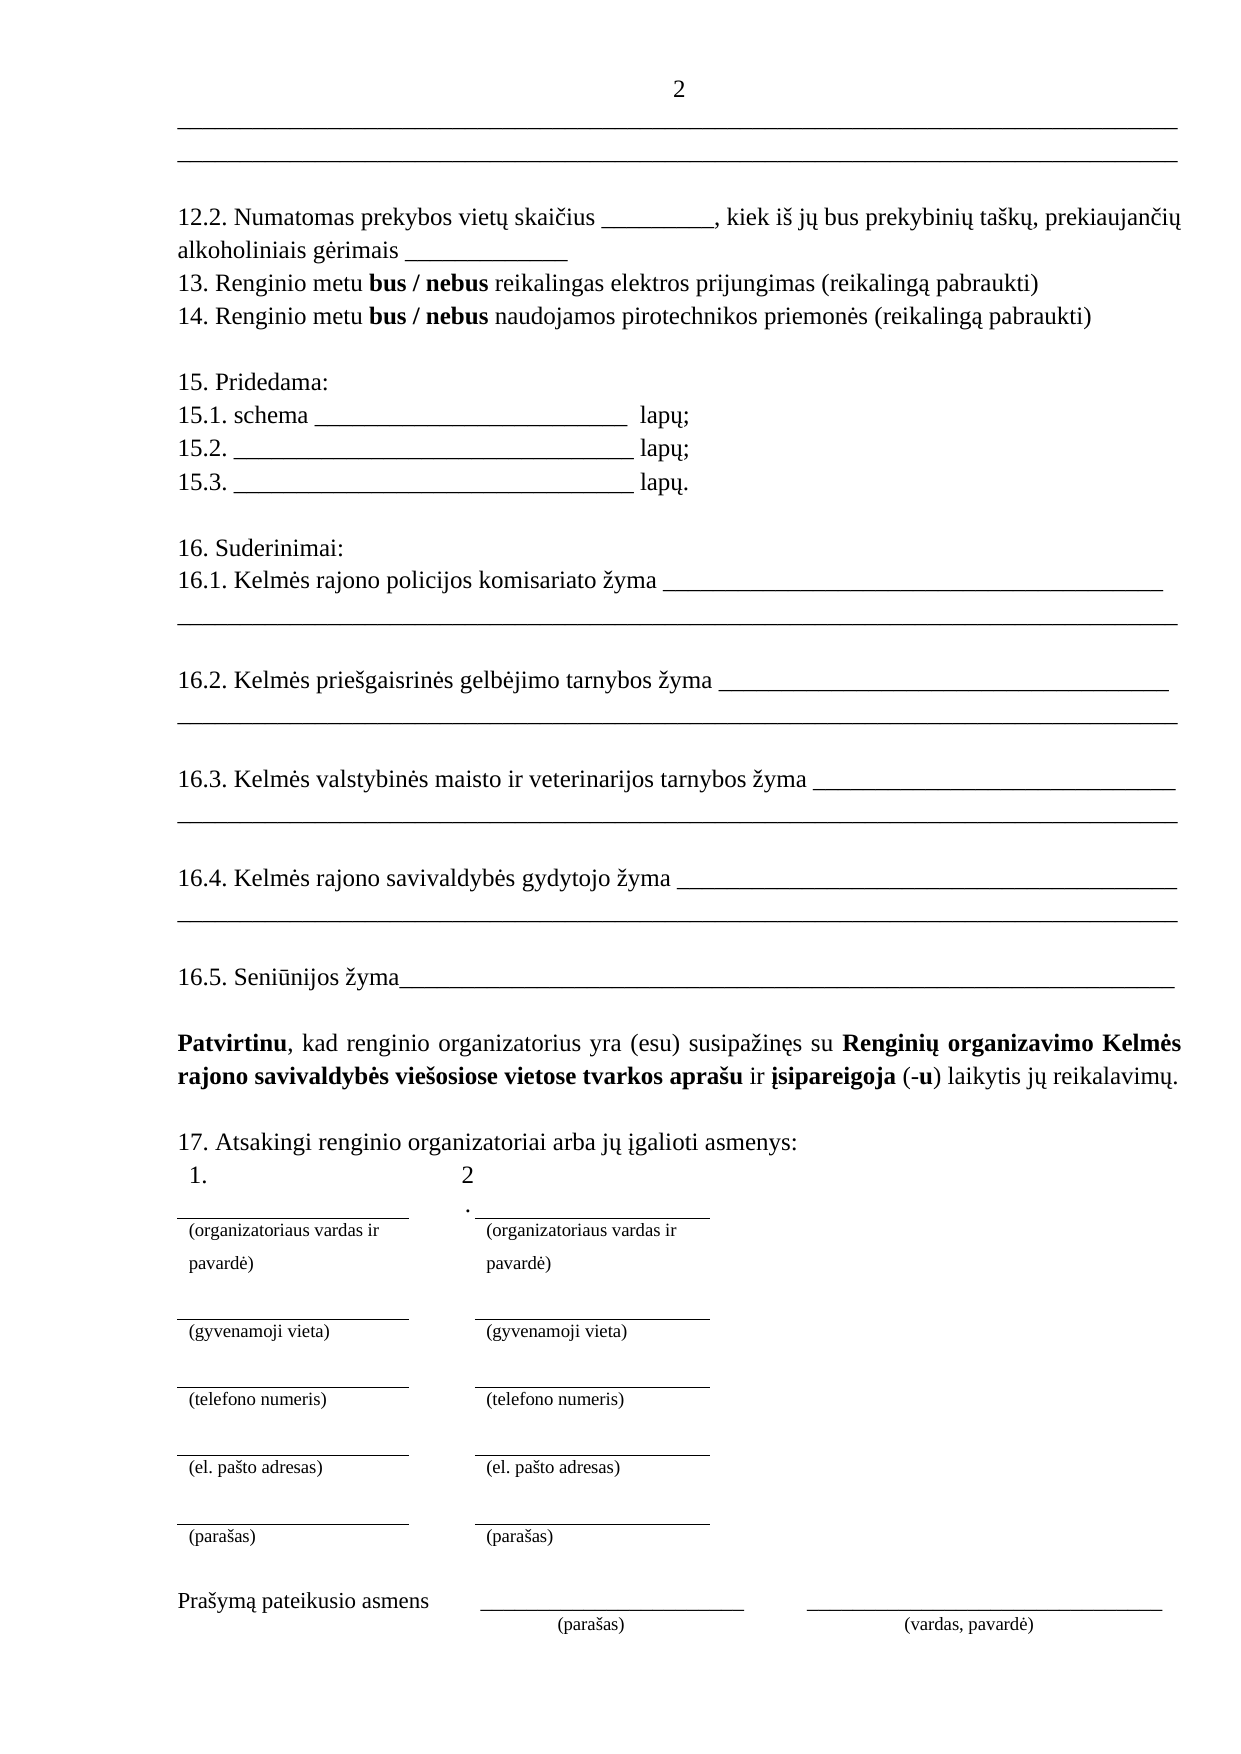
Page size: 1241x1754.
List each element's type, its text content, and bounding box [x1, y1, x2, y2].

text 14. Renginio metu bus / nebus naudojamos pirotechnikos priemonės (reikalingą pabraukti) [177, 301, 1181, 330]
table_cell [447, 1422, 475, 1455]
table_cell [946, 1319, 1181, 1354]
text 15. Pridedama: [177, 367, 1181, 396]
text 16.2. Kelmės priešgaisrinės gelbėjimo tarnybos žyma ____________________________________ [177, 665, 1181, 693]
table_cell [409, 1422, 447, 1455]
text 12.2. Numatomas prekybos vietų skaičius _________, kiek iš jų bus prekybinių taškų, prekiaujančių alkoholiniais gėrimais _____________ [177, 202, 1181, 264]
table_cell [475, 1354, 710, 1387]
table_cell [447, 1455, 475, 1523]
text 16.1. Kelmės rajono policijos komisariato žyma ________________________________________ [177, 566, 1181, 594]
table_cell [710, 1422, 946, 1455]
table_cell [946, 1524, 1181, 1558]
text 15.2. ________________________________ lapų; [177, 433, 1181, 462]
table_cell (gyvenamoji vieta) [177, 1320, 409, 1354]
table_cell [447, 1319, 475, 1354]
text (parašas) (vardas, pavardė) [177, 1613, 1181, 1647]
table_cell [409, 1354, 447, 1387]
table_cell [177, 1422, 409, 1455]
table_header [946, 1160, 1181, 1217]
table_cell (parašas) [177, 1525, 409, 1558]
text ________________________________________________________________________________________________________________________________________________________________ [177, 103, 1181, 165]
table_cell [409, 1218, 447, 1286]
table_cell [475, 1422, 710, 1455]
table_cell [409, 1455, 447, 1523]
table_cell [946, 1455, 1181, 1523]
table_cell [475, 1286, 710, 1319]
table_cell (organizatoriaus vardas ir pavardė) [475, 1219, 710, 1286]
table_cell (telefono numeris) [177, 1388, 409, 1422]
table_cell [447, 1524, 475, 1558]
table_cell [447, 1354, 475, 1387]
table_cell [946, 1387, 1181, 1422]
text 13. Renginio metu bus / nebus reikalingas elektros prijungimas (reikalingą pabraukti) [177, 268, 1181, 297]
table_cell [710, 1524, 946, 1558]
table_cell [409, 1524, 447, 1558]
table_cell [710, 1218, 946, 1286]
text Prašymą pateikusio asmens _______________________ _______________________________ [177, 1587, 1181, 1613]
text 15.3. ________________________________ lapų. [177, 467, 1181, 495]
table_cell [710, 1455, 946, 1523]
table_header 2. [447, 1160, 475, 1217]
table_cell [946, 1354, 1181, 1387]
text ________________________________________________________________________________ [177, 797, 1181, 826]
table_cell [409, 1286, 447, 1319]
table_cell (organizatoriaus vardas ir pavardė) [177, 1219, 409, 1286]
table_cell [177, 1354, 409, 1387]
table_cell [710, 1286, 946, 1319]
text 16.3. Kelmės valstybinės maisto ir veterinarijos tarnybos žyma _____________________________ [177, 764, 1181, 792]
table_cell [447, 1218, 475, 1286]
table_cell [946, 1422, 1181, 1455]
table_header 1. [177, 1160, 409, 1217]
text 15.1. schema _________________________ lapų; [177, 401, 1181, 429]
table_cell [946, 1286, 1181, 1319]
table_cell [409, 1319, 447, 1354]
text 16.5. Seniūnijos žyma______________________________________________________________ [177, 962, 1181, 991]
table_header [710, 1160, 946, 1217]
text Patvirtinu, kad renginio organizatorius yra (esu) susipažinęs su Renginių organizavimo Kelmės rajono savivaldybės viešosiose vietose tvarkos aprašu ir įsipareigoja (-u) laikytis jų reikalavimų. [177, 1028, 1181, 1090]
table_cell (gyvenamoji vieta) [475, 1320, 710, 1354]
text ________________________________________________________________________________ [177, 896, 1181, 924]
table_cell [710, 1387, 946, 1422]
text 16.4. Kelmės rajono savivaldybės gydytojo žyma ________________________________________ [177, 863, 1181, 892]
table_header [409, 1160, 447, 1217]
table_cell (el. pašto adresas) [177, 1456, 409, 1523]
text 16. Suderinimai: [177, 533, 1181, 561]
table_cell (el. pašto adresas) [475, 1456, 710, 1523]
table_cell [710, 1319, 946, 1354]
text ________________________________________________________________________________ [177, 599, 1181, 627]
table_header [475, 1160, 710, 1217]
table_cell [409, 1387, 447, 1422]
table_cell [946, 1218, 1181, 1286]
table_cell [447, 1286, 475, 1319]
text ________________________________________________________________________________ [177, 698, 1181, 726]
table_cell (telefono numeris) [475, 1388, 710, 1422]
table_cell [447, 1387, 475, 1422]
text 17. Atsakingi renginio organizatoriai arba jų įgalioti asmenys: [177, 1127, 1181, 1156]
table_cell [710, 1354, 946, 1387]
table_cell [177, 1286, 409, 1319]
table_cell (parašas) [475, 1525, 710, 1558]
